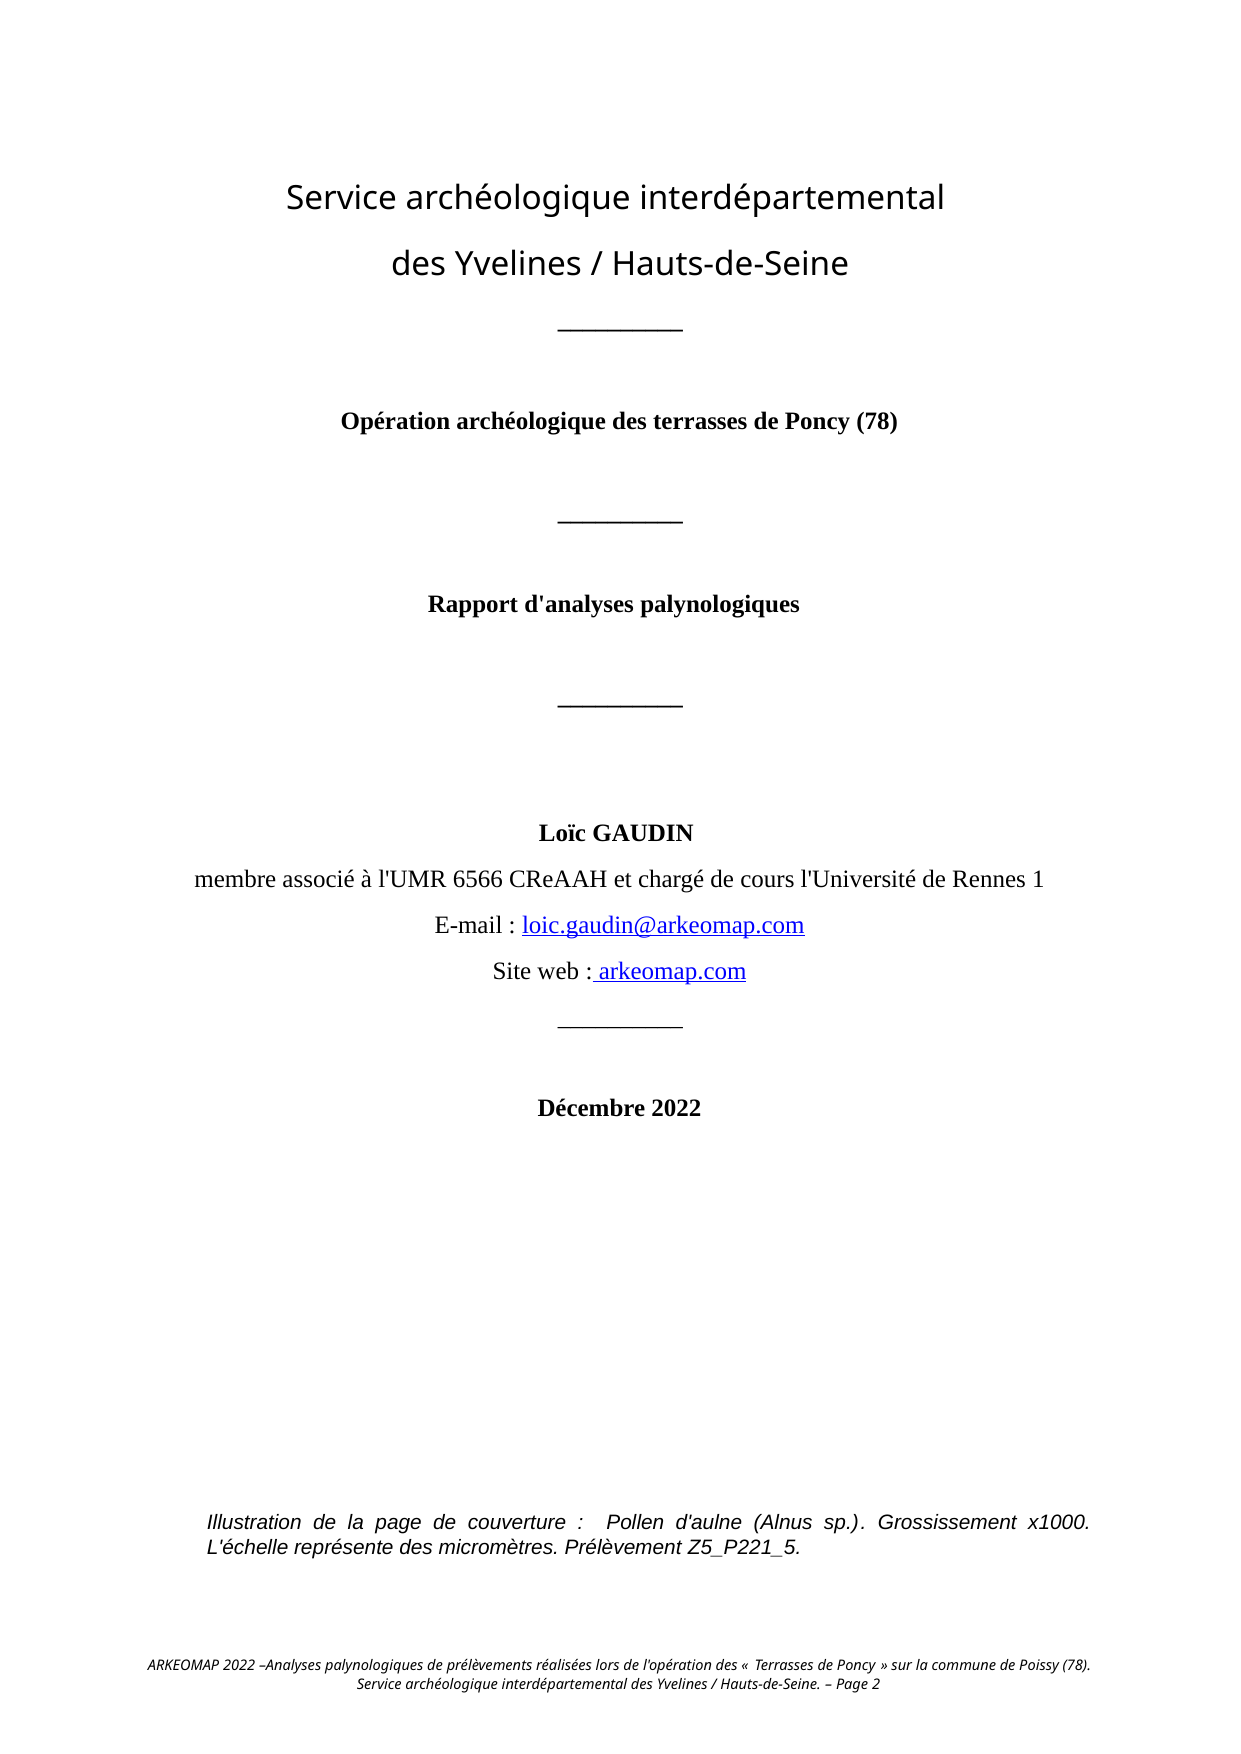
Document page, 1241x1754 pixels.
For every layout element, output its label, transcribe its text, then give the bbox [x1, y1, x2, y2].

text Site web : arkeomap.com [146, 959, 1092, 984]
text __________ [148, 1005, 1092, 1030]
text Décembre 2022 [146, 1097, 1092, 1122]
text Opération archéologique des terrasses de Poncy (78) [146, 409, 1092, 434]
text Illustration de la page de couverture : Pollen d'aulne (Alnus sp.). Grossissement x1000. L'échelle représente des micromètres. Prélèvement Z5_P221_5. [207, 1509, 1092, 1559]
text Service archéologique interdépartemental [148, 174, 1092, 219]
text membre associé à l'UMR 6566 CReAAH et chargé de cours l'Université de Rennes 1 [146, 867, 1092, 892]
text Rapport d'analyses palynologiques [148, 592, 1092, 617]
text des Yvelines / Hauts-de-Seine [148, 240, 1092, 285]
text __________ [148, 684, 1092, 709]
text Loïc GAUDIN [146, 822, 1092, 847]
text __________ [148, 308, 1092, 333]
text E-mail : loic.gaudin@arkeomap.com [146, 913, 1092, 938]
text __________ [148, 501, 1092, 526]
